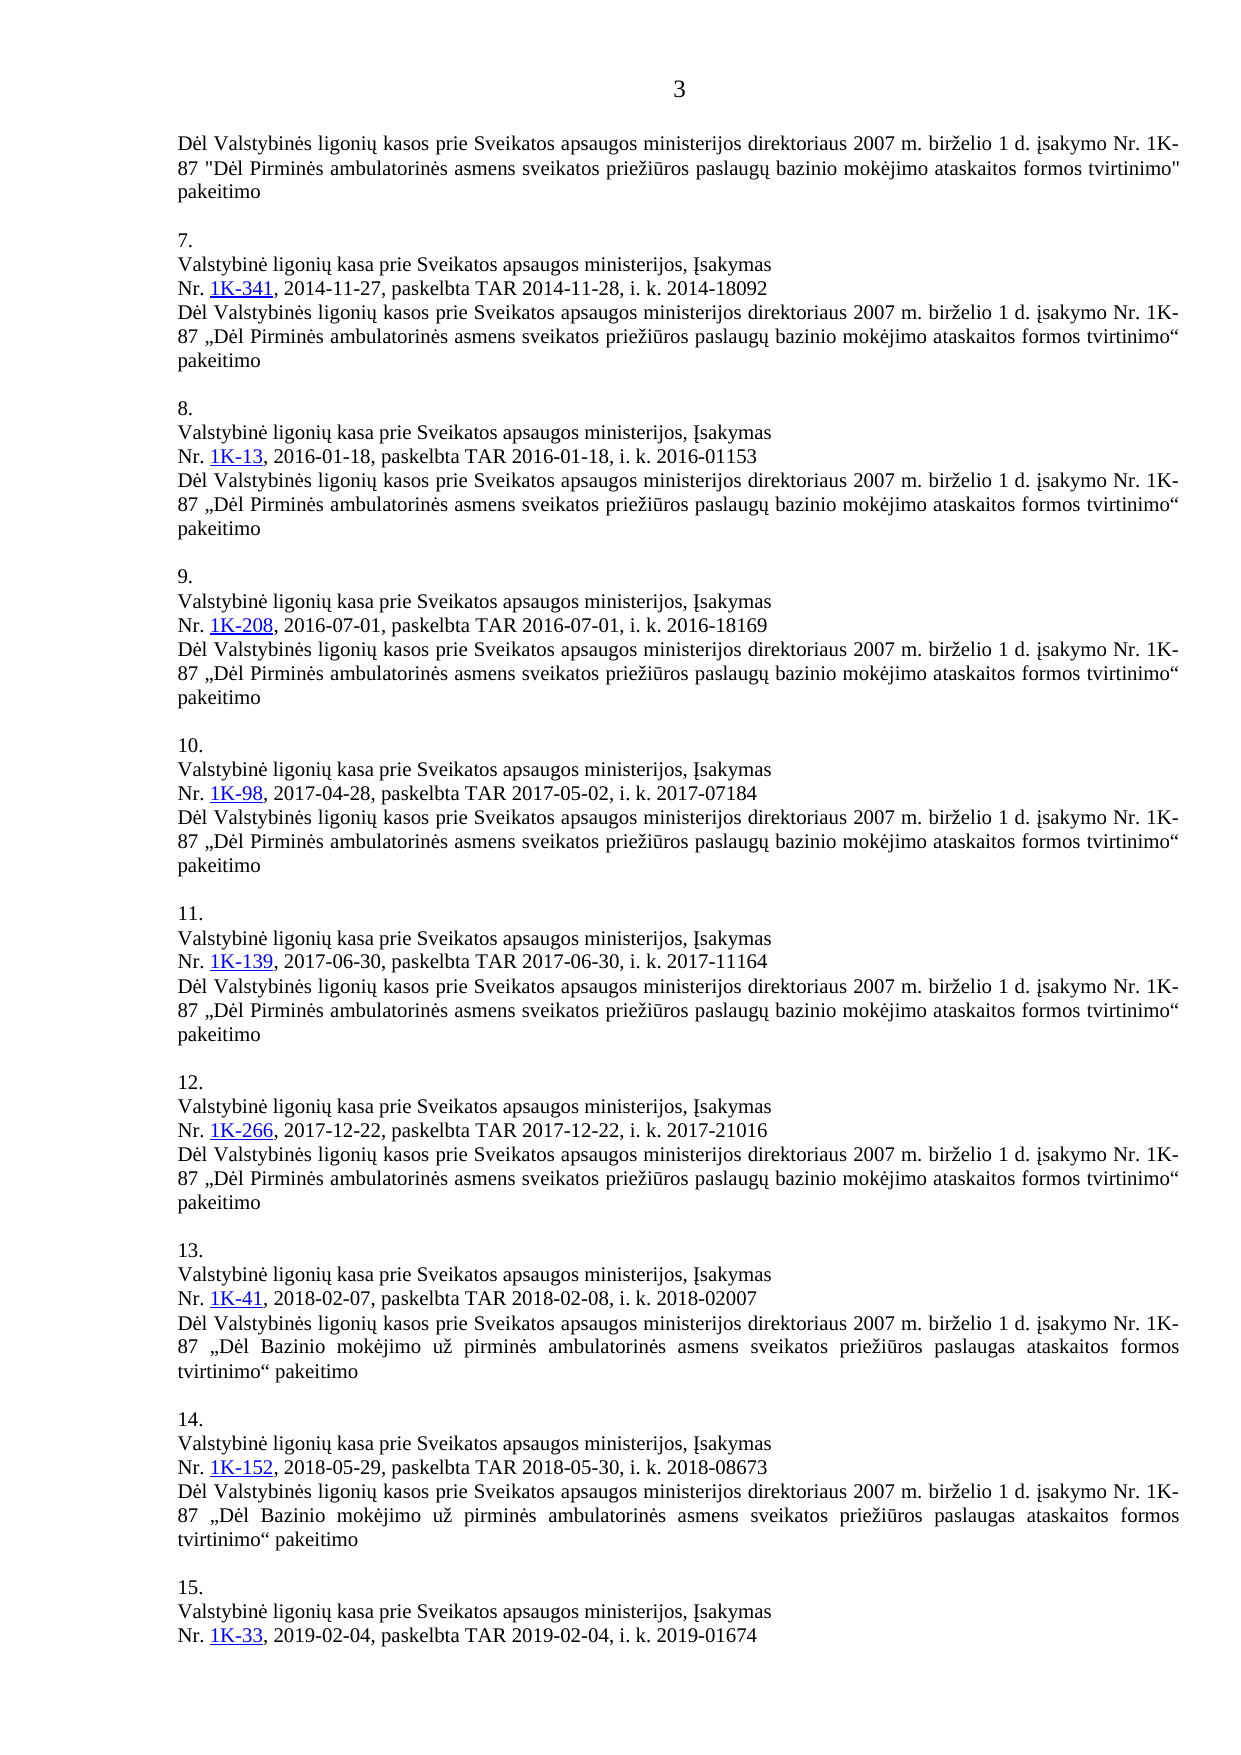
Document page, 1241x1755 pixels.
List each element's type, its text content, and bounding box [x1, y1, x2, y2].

text Valstybinė ligonių kasa prie Sveikatos apsaugos ministerijos, Įsakymas [177, 757, 1181, 781]
text Dėl Valstybinės ligonių kasos prie Sveikatos apsaugos ministerijos direktoriaus 2007 m. birželio 1 d. įsakymo Nr. 1K-87 „Dėl Pirminės ambulatorinės asmens sveikatos priežiūros paslaugų bazinio mokėjimo ataskaitos formos tvirtinimo“ pakeitimo [177, 300, 1181, 372]
text Nr. 1K-341, 2014-11-27, paskelbta TAR 2014-11-28, i. k. 2014-18092 [177, 276, 1181, 300]
text Valstybinė ligonių kasa prie Sveikatos apsaugos ministerijos, Įsakymas [177, 588, 1181, 613]
text Valstybinė ligonių kasa prie Sveikatos apsaugos ministerijos, Įsakymas [177, 252, 1181, 276]
text Dėl Valstybinės ligonių kasos prie Sveikatos apsaugos ministerijos direktoriaus 2007 m. birželio 1 d. įsakymo Nr. 1K-87 „Dėl Bazinio mokėjimo už pirminės ambulatorinės asmens sveikatos priežiūros paslaugas ataskaitos formos tvirtinimo“ pakeitimo [177, 1479, 1181, 1551]
text Nr. 1K-13, 2016-01-18, paskelbta TAR 2016-01-18, i. k. 2016-01153 [177, 444, 1181, 468]
text Dėl Valstybinės ligonių kasos prie Sveikatos apsaugos ministerijos direktoriaus 2007 m. birželio 1 d. įsakymo Nr. 1K-87 „Dėl Pirminės ambulatorinės asmens sveikatos priežiūros paslaugų bazinio mokėjimo ataskaitos formos tvirtinimo“ pakeitimo [177, 637, 1181, 709]
text 13. [177, 1238, 1181, 1262]
text 10. [177, 733, 1181, 757]
text 15. [177, 1575, 1181, 1599]
text Nr. 1K-41, 2018-02-07, paskelbta TAR 2018-02-08, i. k. 2018-02007 [177, 1286, 1181, 1310]
text Valstybinė ligonių kasa prie Sveikatos apsaugos ministerijos, Įsakymas [177, 1094, 1181, 1118]
text Dėl Valstybinės ligonių kasos prie Sveikatos apsaugos ministerijos direktoriaus 2007 m. birželio 1 d. įsakymo Nr. 1K-87 „Dėl Pirminės ambulatorinės asmens sveikatos priežiūros paslaugų bazinio mokėjimo ataskaitos formos tvirtinimo“ pakeitimo [177, 1142, 1181, 1214]
text Nr. 1K-208, 2016-07-01, paskelbta TAR 2016-07-01, i. k. 2016-18169 [177, 613, 1181, 637]
text Dėl Valstybinės ligonių kasos prie Sveikatos apsaugos ministerijos direktoriaus 2007 m. birželio 1 d. įsakymo Nr. 1K-87 „Dėl Pirminės ambulatorinės asmens sveikatos priežiūros paslaugų bazinio mokėjimo ataskaitos formos tvirtinimo“ pakeitimo [177, 973, 1181, 1046]
text Valstybinė ligonių kasa prie Sveikatos apsaugos ministerijos, Įsakymas [177, 1599, 1181, 1623]
text Valstybinė ligonių kasa prie Sveikatos apsaugos ministerijos, Įsakymas [177, 1431, 1181, 1455]
text Nr. 1K-33, 2019-02-04, paskelbta TAR 2019-02-04, i. k. 2019-01674 [177, 1623, 1181, 1647]
text Nr. 1K-98, 2017-04-28, paskelbta TAR 2017-05-02, i. k. 2017-07184 [177, 781, 1181, 805]
text 9. [177, 564, 1181, 588]
text Valstybinė ligonių kasa prie Sveikatos apsaugos ministerijos, Įsakymas [177, 925, 1181, 949]
text Nr. 1K-266, 2017-12-22, paskelbta TAR 2017-12-22, i. k. 2017-21016 [177, 1118, 1181, 1142]
text 11. [177, 901, 1181, 925]
text Valstybinė ligonių kasa prie Sveikatos apsaugos ministerijos, Įsakymas [177, 420, 1181, 444]
text 8. [177, 396, 1181, 420]
text 14. [177, 1407, 1181, 1431]
text Dėl Valstybinės ligonių kasos prie Sveikatos apsaugos ministerijos direktoriaus 2007 m. birželio 1 d. įsakymo Nr. 1K-87 „Dėl Pirminės ambulatorinės asmens sveikatos priežiūros paslaugų bazinio mokėjimo ataskaitos formos tvirtinimo“ pakeitimo [177, 468, 1181, 540]
text 12. [177, 1070, 1181, 1094]
text Dėl Valstybinės ligonių kasos prie Sveikatos apsaugos ministerijos direktoriaus 2007 m. birželio 1 d. įsakymo Nr. 1K-87 „Dėl Pirminės ambulatorinės asmens sveikatos priežiūros paslaugų bazinio mokėjimo ataskaitos formos tvirtinimo“ pakeitimo [177, 805, 1181, 877]
text Dėl Valstybinės ligonių kasos prie Sveikatos apsaugos ministerijos direktoriaus 2007 m. birželio 1 d. įsakymo Nr. 1K-87 „Dėl Bazinio mokėjimo už pirminės ambulatorinės asmens sveikatos priežiūros paslaugas ataskaitos formos tvirtinimo“ pakeitimo [177, 1310, 1181, 1383]
text Dėl Valstybinės ligonių kasos prie Sveikatos apsaugos ministerijos direktoriaus 2007 m. birželio 1 d. įsakymo Nr. 1K-87 "Dėl Pirminės ambulatorinės asmens sveikatos priežiūros paslaugų bazinio mokėjimo ataskaitos formos tvirtinimo" pakeitimo [177, 131, 1181, 203]
text Valstybinė ligonių kasa prie Sveikatos apsaugos ministerijos, Įsakymas [177, 1262, 1181, 1286]
text Nr. 1K-152, 2018-05-29, paskelbta TAR 2018-05-30, i. k. 2018-08673 [177, 1455, 1181, 1479]
text Nr. 1K-139, 2017-06-30, paskelbta TAR 2017-06-30, i. k. 2017-11164 [177, 949, 1181, 973]
text 7. [177, 228, 1181, 252]
